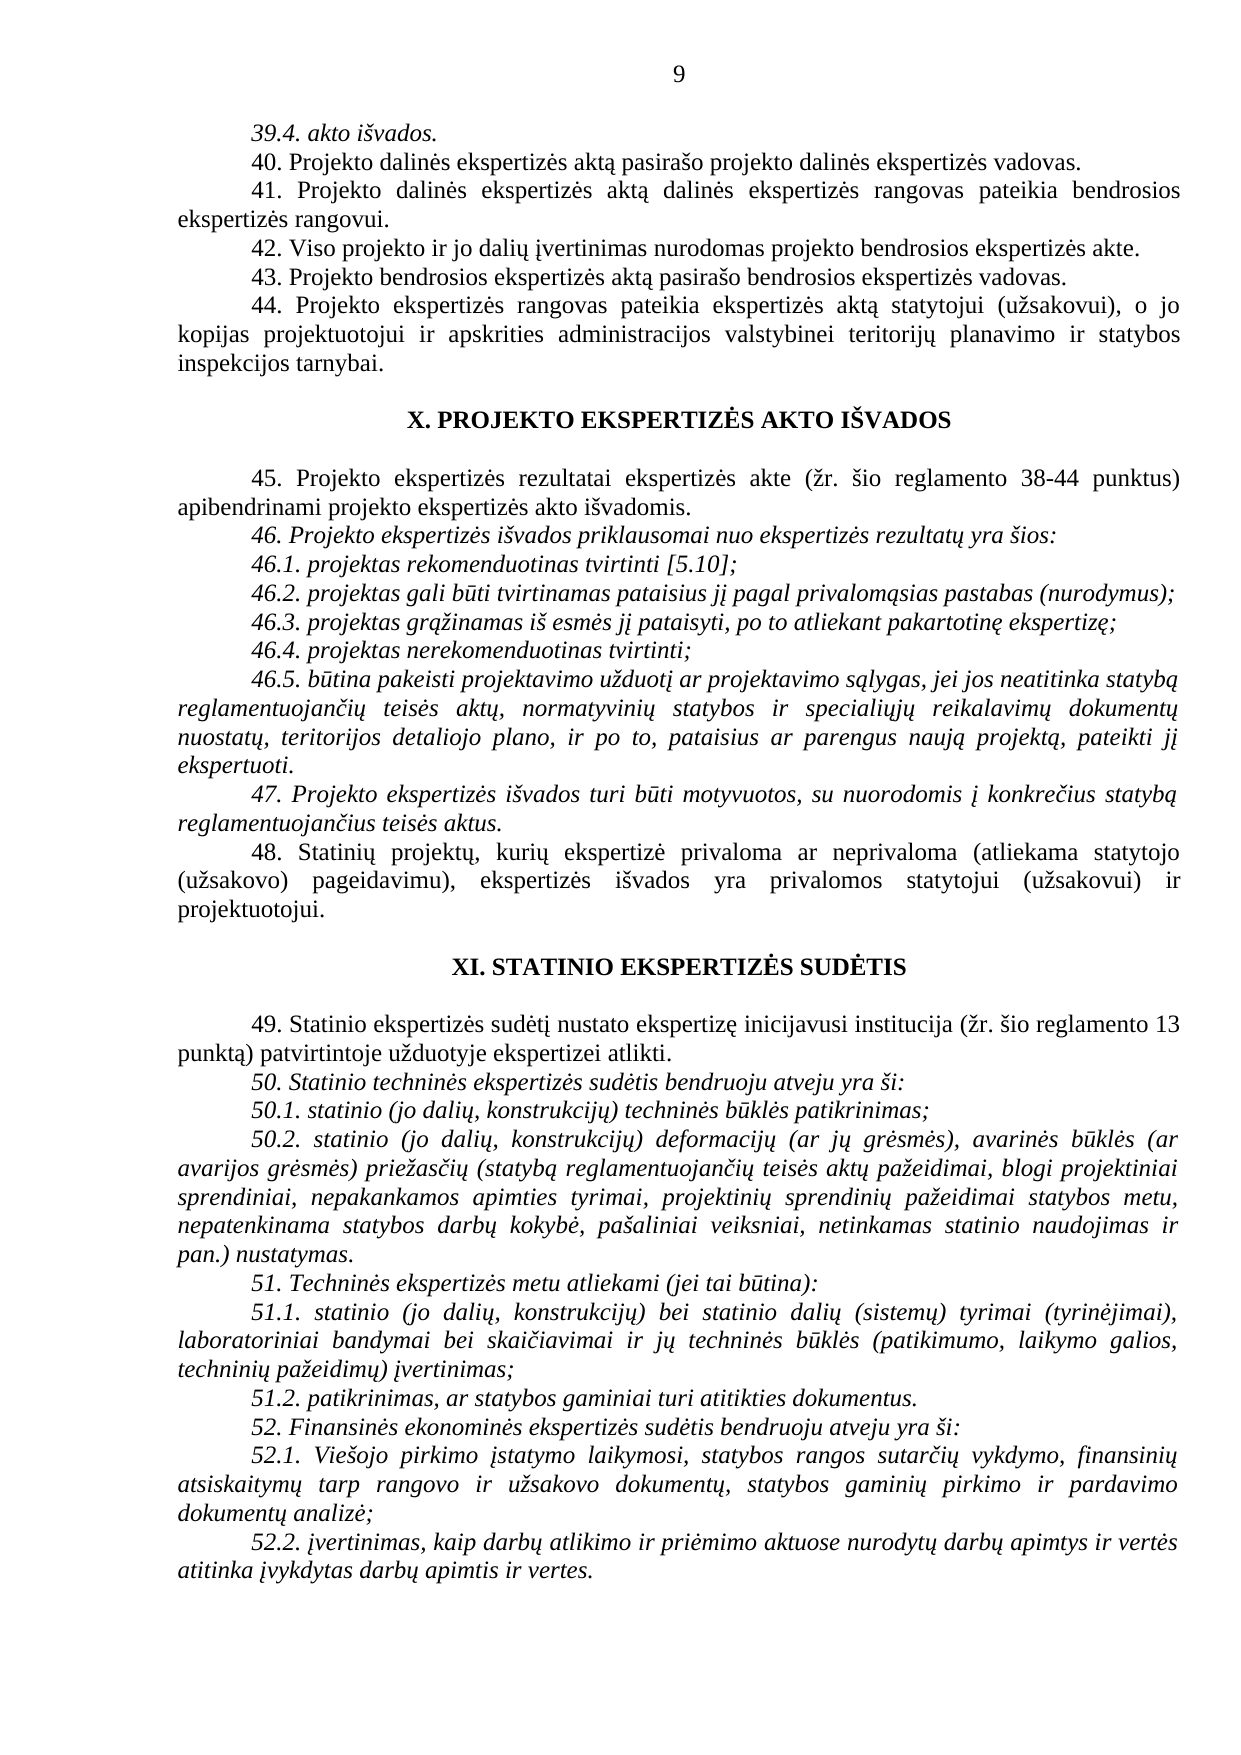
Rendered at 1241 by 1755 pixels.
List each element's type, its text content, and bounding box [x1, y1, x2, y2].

text 41. Projekto dalinės ekspertizės aktą dalinės ekspertizės rangovas pateikia bendrosios ekspertizės rangovui. [177, 176, 1181, 233]
text 52. Finansinės ekonominės ekspertizės sudėtis bendruoju atveju yra ši: [177, 1412, 1181, 1441]
text 42. Viso projekto ir jo dalių įvertinimas nurodomas projekto bendrosios ekspertizės akte. [177, 233, 1181, 262]
text 48. Statinių projektų, kurių ekspertizė privaloma ar neprivaloma (atliekama statytojo (užsakovo) pageidavimu), ekspertizės išvados yra privalomos statytojui (užsakovui) ir projektuotojui. [177, 837, 1181, 923]
text 39.4. akto išvados. [177, 118, 1181, 147]
text 46.1. projektas rekomenduotinas tvirtinti [5.10]; [177, 549, 1181, 578]
text 50. Statinio techninės ekspertizės sudėtis bendruoju atveju yra ši: [177, 1067, 1181, 1096]
text 46.4. projektas nerekomenduotinas tvirtinti; [177, 636, 1181, 664]
text 45. Projekto ekspertizės rezultatai ekspertizės akte (žr. šio reglamento 38-44 punktus) apibendrinami projekto ekspertizės akto išvadomis. [177, 463, 1181, 521]
text 51.1. statinio (jo dalių, konstrukcijų) bei statinio dalių (sistemų) tyrimai (tyrinėjimai), laboratoriniai bandymai bei skaičiavimai ir jų techninės būklės (patikimumo, laikymo galios, techninių pažeidimų) įvertinimas; [177, 1297, 1181, 1383]
text XI. Statinio ekspertizės sudėtis [177, 952, 1181, 981]
text 46.3. projektas grąžinamas iš esmės jį pataisyti, po to atliekant pakartotinę ekspertizę; [177, 607, 1181, 636]
text 43. Projekto bendrosios ekspertizės aktą pasirašo bendrosios ekspertizės vadovas. [177, 262, 1181, 291]
text 46.5. būtina pakeisti projektavimo užduotį ar projektavimo sąlygas, jei jos neatitinka statybą reglamentuojančių teisės aktų, normatyvinių statybos ir specialiųjų reikalavimų dokumentų nuostatų, teritorijos detaliojo plano, ir po to, pataisius ar parengus naują projektą, pateikti jį ekspertuoti. [177, 664, 1181, 779]
text X. Projekto ekspertizės AKTO išvados [177, 406, 1181, 434]
text 46.2. projektas gali būti tvirtinamas pataisius jį pagal privalomąsias pastabas (nurodymus); [177, 578, 1181, 607]
text 50.2. statinio (jo dalių, konstrukcijų) deformacijų (ar jų grėsmės), avarinės būklės (ar avarijos grėsmės) priežasčių (statybą reglamentuojančių teisės aktų pažeidimai, blogi projektiniai sprendiniai, nepakankamos apimties tyrimai, projektinių sprendinių pažeidimai statybos metu, nepatenkinama statybos darbų kokybė, pašaliniai veiksniai, netinkamas statinio naudojimas ir pan.) nustatymas. [177, 1124, 1181, 1268]
text 40. Projekto dalinės ekspertizės aktą pasirašo projekto dalinės ekspertizės vadovas. [177, 147, 1181, 176]
text 52.2. įvertinimas, kaip darbų atlikimo ir priėmimo aktuose nurodytų darbų apimtys ir vertės atitinka įvykdytas darbų apimtis ir vertes. [177, 1527, 1181, 1584]
text 51.2. patikrinimas, ar statybos gaminiai turi atitikties dokumentus. [177, 1383, 1181, 1412]
text 49. Statinio ekspertizės sudėtį nustato ekspertizę inicijavusi institucija (žr. šio reglamento 13 punktą) patvirtintoje užduotyje ekspertizei atlikti. [177, 1009, 1181, 1067]
text 52.1. Viešojo pirkimo įstatymo laikymosi, statybos rangos sutarčių vykdymo, finansinių atsiskaitymų tarp rangovo ir užsakovo dokumentų, statybos gaminių pirkimo ir pardavimo dokumentų analizė; [177, 1441, 1181, 1527]
text 50.1. statinio (jo dalių, konstrukcijų) techninės būklės patikrinimas; [177, 1096, 1181, 1124]
text 47. Projekto ekspertizės išvados turi būti motyvuotos, su nuorodomis į konkrečius statybą reglamentuojančius teisės aktus. [177, 779, 1181, 837]
text 44. Projekto ekspertizės rangovas pateikia ekspertizės aktą statytojui (užsakovui), o jo kopijas projektuotojui ir apskrities administracijos valstybinei teritorijų planavimo ir statybos inspekcijos tarnybai. [177, 291, 1181, 377]
text 51. Techninės ekspertizės metu atliekami (jei tai būtina): [177, 1268, 1181, 1297]
text 46. Projekto ekspertizės išvados priklausomai nuo ekspertizės rezultatų yra šios: [177, 521, 1181, 549]
